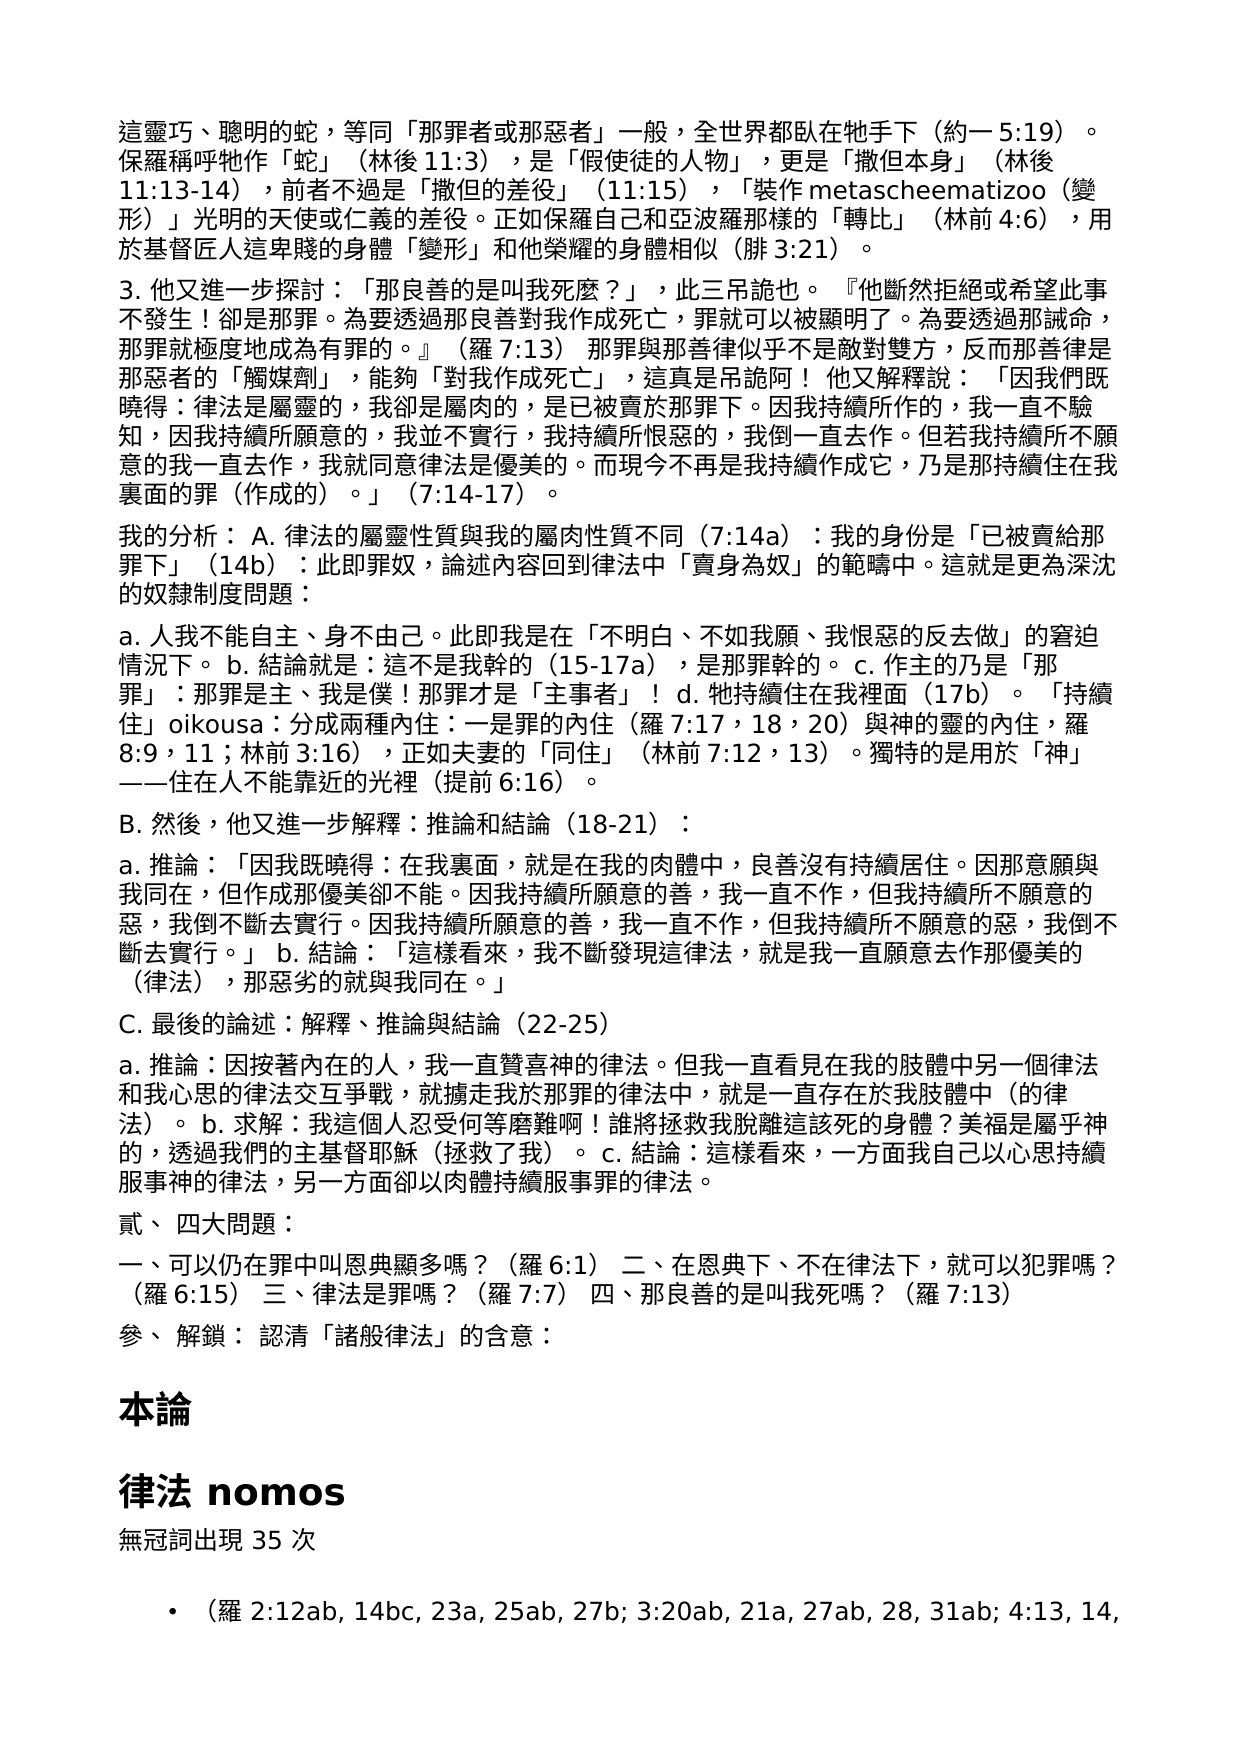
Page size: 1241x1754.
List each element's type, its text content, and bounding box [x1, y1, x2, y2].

text 貳、 四大問題： [118, 1210, 1122, 1239]
text C. 最後的論述：解釋、推論與結論（22-25） [118, 1010, 1122, 1039]
text 參、 解鎖： 認清「諸般律法」的含意： [118, 1322, 1122, 1351]
list （羅 2:12ab, 14bc, 23a, 25ab, 27b; 3:20ab, 21a, 27ab, 28, 31ab; 4:13, 14, [177, 1597, 1122, 1627]
text B. 然後，他又進一步解釋：推論和結論（18-21）： [118, 810, 1122, 839]
text 3. 他又進一步探討：「那良善的是叫我死麼？」，此三吊詭也。 『他斷然拒絕或希望此事不發生！卻是那罪。為要透過那良善對我作成死亡，罪就可以被顯明了。為要透過那誡命，那罪就極度地成為有罪的。』（羅7:13） 那罪與那善律似乎不是敵對雙方，反而那善律是那惡者的「觸媒劑」，能夠「對我作成死亡」，這真是吊詭阿！ 他又解釋說： 「因我們既曉得：律法是屬靈的，我卻是屬肉的，是已被賣於那罪下。因我持續所作的，我一直不驗知，因我持續所願意的，我並不實行，我持續所恨惡的，我倒一直去作。但若我持續所不願意的我一直去作，我就同意律法是優美的。而現今不再是我持續作成它，乃是那持續住在我裏面的罪（作成的）。」（7:14-17）。 [118, 276, 1122, 510]
text a. 推論：因按著內在的人，我一直贊喜神的律法。但我一直看見在我的肢體中另一個律法和我心思的律法交互爭戰，就擄走我於那罪的律法中，就是一直存在於我肢體中（的律法）。 b. 求解：我這個人忍受何等磨難啊！誰將拯救我脫離這該死的身體？美福是屬乎神的，透過我們的主基督耶穌（拯救了我）。 c. 結論：這樣看來，一方面我自己以心思持續服事神的律法，另一方面卻以肉體持續服事罪的律法。 [118, 1051, 1122, 1197]
subtitle 本論 [118, 1389, 1122, 1433]
text a. 推論：「因我既曉得：在我裏面，就是在我的肉體中，良善沒有持續居住。因那意願與我同在，但作成那優美卻不能。因我持續所願意的善，我一直不作，但我持續所不願意的惡，我倒不斷去實行。因我持續所願意的善，我一直不作，但我持續所不願意的惡，我倒不斷去實行。」 b. 結論：「這樣看來，我不斷發現這律法，就是我一直願意去作那優美的（律法），那惡劣的就與我同在。」 [118, 851, 1122, 997]
text a. 人我不能自主、身不由己。此即我是在「不明白、不如我願、我恨惡的反去做」的窘迫情況下。 b. 結論就是：這不是我幹的（15-17a），是那罪幹的。 c. 作主的乃是「那罪」：那罪是主、我是僕！那罪才是「主事者」！ d. 牠持續住在我裡面（17b）。 「持續住」oikousa：分成兩種內住：一是罪的內住（羅7:17，18，20）與神的靈的內住，羅8:9，11；林前3:16），正如夫妻的「同住」（林前7:12，13）。獨特的是用於「神」——住在人不能靠近的光裡（提前6:16）。 [118, 622, 1122, 797]
subtitle 律法 nomos [118, 1470, 1122, 1514]
text 無冠詞出現 35 次 [118, 1526, 1122, 1555]
text 一、可以仍在罪中叫恩典顯多嗎？（羅6:1） 二、在恩典下、不在律法下，就可以犯罪嗎？（羅6:15） 三、律法是罪嗎？（羅7:7） 四、那良善的是叫我死嗎？（羅7:13） [118, 1251, 1122, 1310]
text 這靈巧、聰明的蛇，等同「那罪者或那惡者」一般，全世界都臥在牠手下（約一5:19）。 保羅稱呼牠作「蛇」（林後11:3），是「假使徒的人物」，更是「撒但本身」（林後11:13-14），前者不過是「撒但的差役」（11:15），「裝作metascheematizoo（變形）」光明的天使或仁義的差役。正如保羅自己和亞波羅那樣的「轉比」（林前4:6），用於基督匠人這卑賤的身體「變形」和他榮耀的身體相似（腓3:21）。 [118, 118, 1122, 264]
text 我的分析： A. 律法的屬靈性質與我的屬肉性質不同（7:14a）：我的身份是「已被賣給那罪下」（14b）：此即罪奴，論述內容回到律法中「賣身為奴」的範疇中。這就是更為深沈的奴隸制度問題： [118, 522, 1122, 610]
